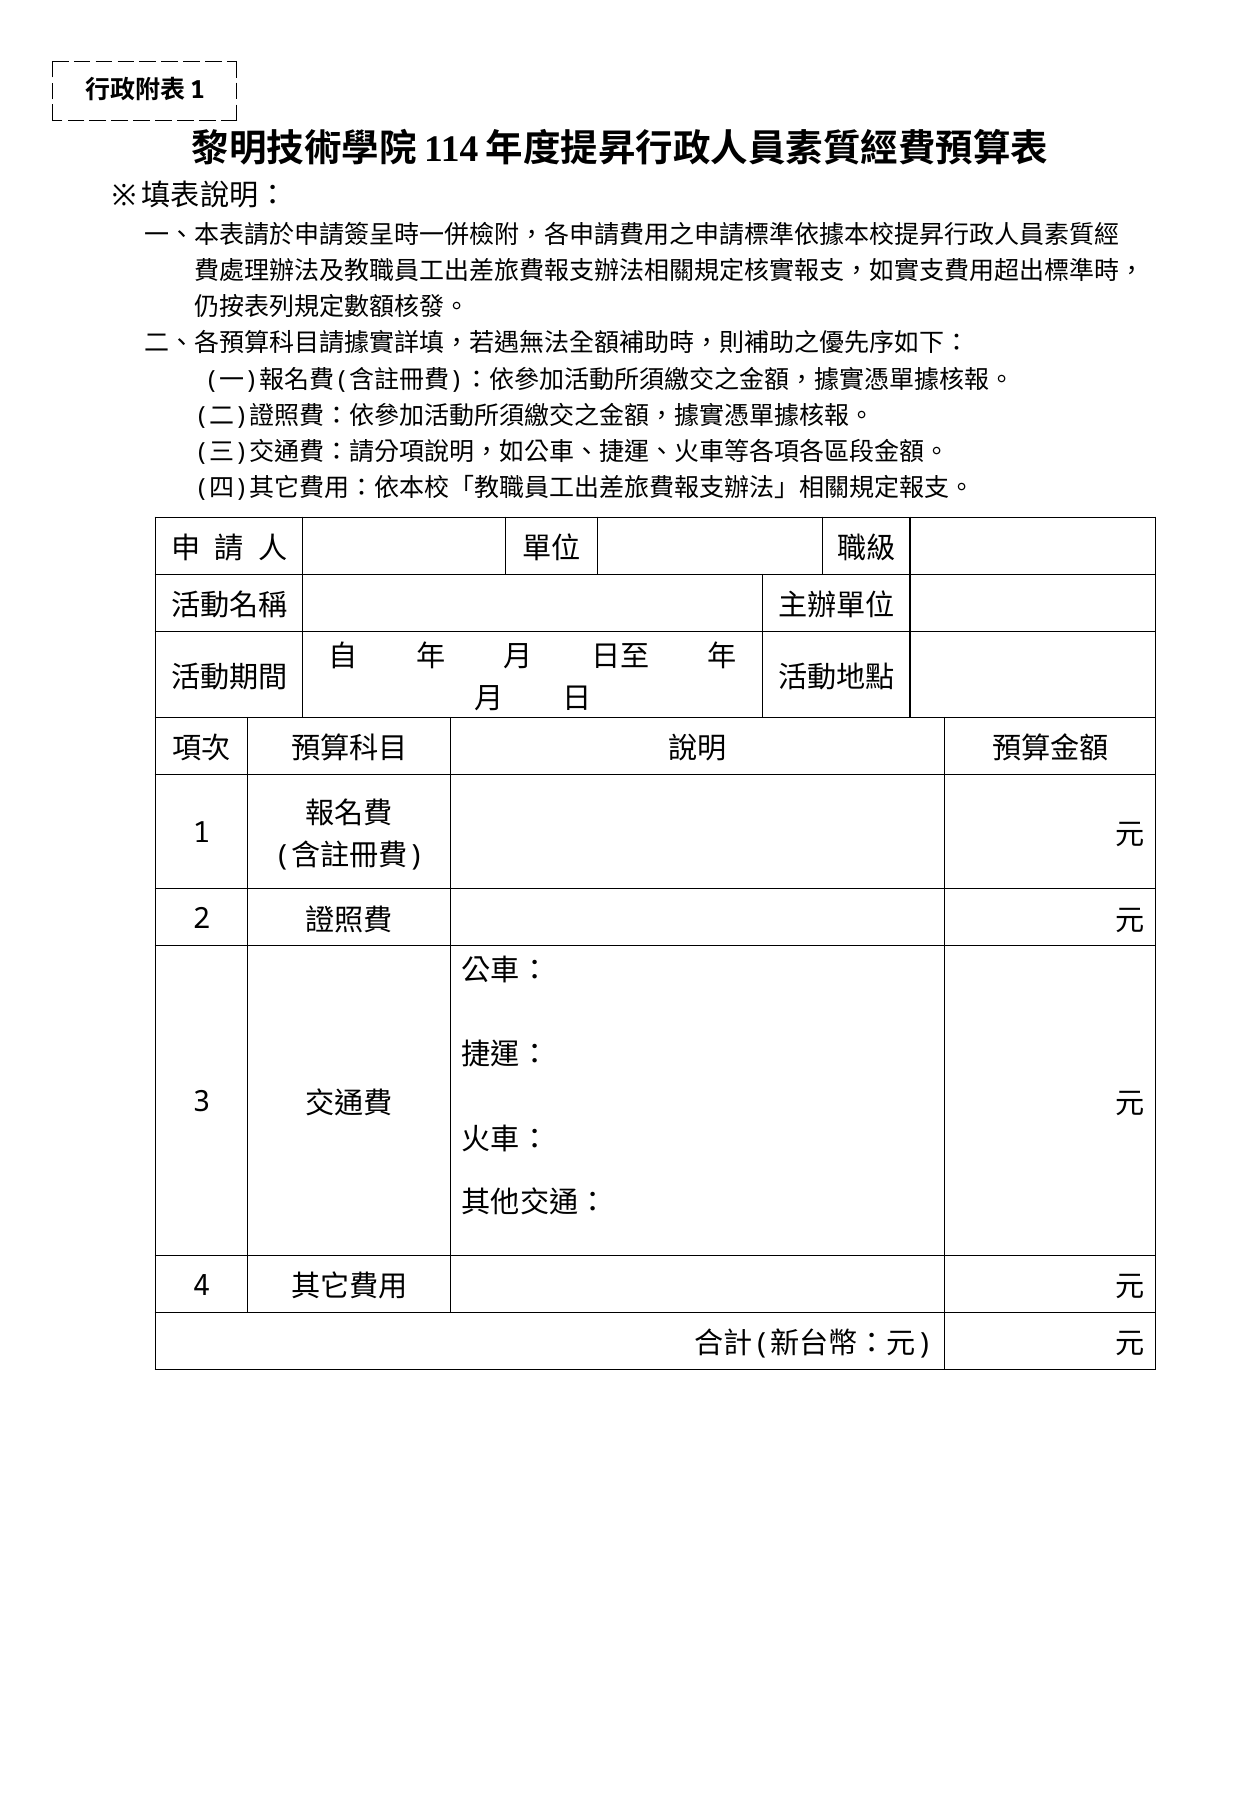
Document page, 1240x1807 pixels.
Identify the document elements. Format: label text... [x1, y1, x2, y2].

table_cell 3 [156, 946, 247, 1255]
table_cell 說明 [451, 718, 944, 774]
table_header [303, 518, 505, 574]
table_cell 證照費 [248, 889, 450, 945]
table_cell 交通費 [248, 946, 450, 1255]
text 二、各預算科目請據實詳填，若遇無法全額補助時，則補助之優先序如下： [144, 323, 1133, 359]
table_header [598, 518, 822, 574]
table_cell 元 [945, 1313, 1155, 1369]
table_cell 公車： 捷運： 火車： 其他交通： [451, 946, 944, 1255]
table_cell 活動名稱 [156, 575, 302, 631]
text ※填表說明： [106, 172, 1133, 214]
table_header 單位 [506, 518, 597, 574]
text (三)交通費：請分項說明，如公車、捷運、火車等各項各區段金額。 [106, 432, 1133, 468]
text (二)證照費：依參加活動所須繳交之金額，據實憑單據核報。 [106, 395, 1133, 432]
table_cell 報名費 (含註冊費) [248, 775, 450, 888]
table_cell 元 [945, 1256, 1155, 1312]
table_cell [451, 1256, 944, 1312]
table_cell 1 [156, 775, 247, 888]
table_cell 元 [945, 946, 1155, 1255]
table_cell 預算科目 [248, 718, 450, 774]
table_cell 2 [156, 889, 247, 945]
table_cell 其它費用 [248, 1256, 450, 1312]
table_cell 元 [945, 775, 1155, 888]
table_cell 4 [156, 1256, 247, 1312]
table_cell 預算金額 [945, 718, 1155, 774]
text (一)報名費(含註冊費)：依參加活動所須繳交之金額，據實憑單據核報。 [106, 359, 1133, 395]
table_cell 活動期間 [156, 632, 302, 717]
table_cell [303, 575, 762, 631]
text (四)其它費用：依本校「教職員工出差旅費報支辦法」相關規定報支。 [106, 468, 1133, 504]
table_cell 元 [945, 889, 1155, 945]
table_header 職級 [823, 518, 909, 574]
text 黎明技術學院114年度提昇行政人員素質經費預算表 [52, 61, 1133, 172]
table_cell 主辦單位 [763, 575, 909, 631]
text 行政附表1 [68, 69, 221, 106]
table_header [911, 518, 1155, 574]
table_cell [911, 632, 1155, 717]
table_cell 合計(新台幣：元) [156, 1313, 944, 1369]
table_cell 自 年 月 日至 年 月 日 [303, 632, 762, 717]
table_cell 項次 [156, 718, 247, 774]
table_cell [451, 889, 944, 945]
text 一、本表請於申請簽呈時一併檢附，各申請費用之申請標準依據本校提昇行政人員素質經費處理辦法及教職員工出差旅費報支辦法相關規定核實報支，如實支費用超出標準時，仍按表列規定數額核發。 [144, 214, 1133, 323]
table_cell 活動地點 [763, 632, 909, 717]
table_cell [911, 575, 1155, 631]
table_cell [451, 775, 944, 888]
table_header 申 請 人 [156, 518, 302, 574]
